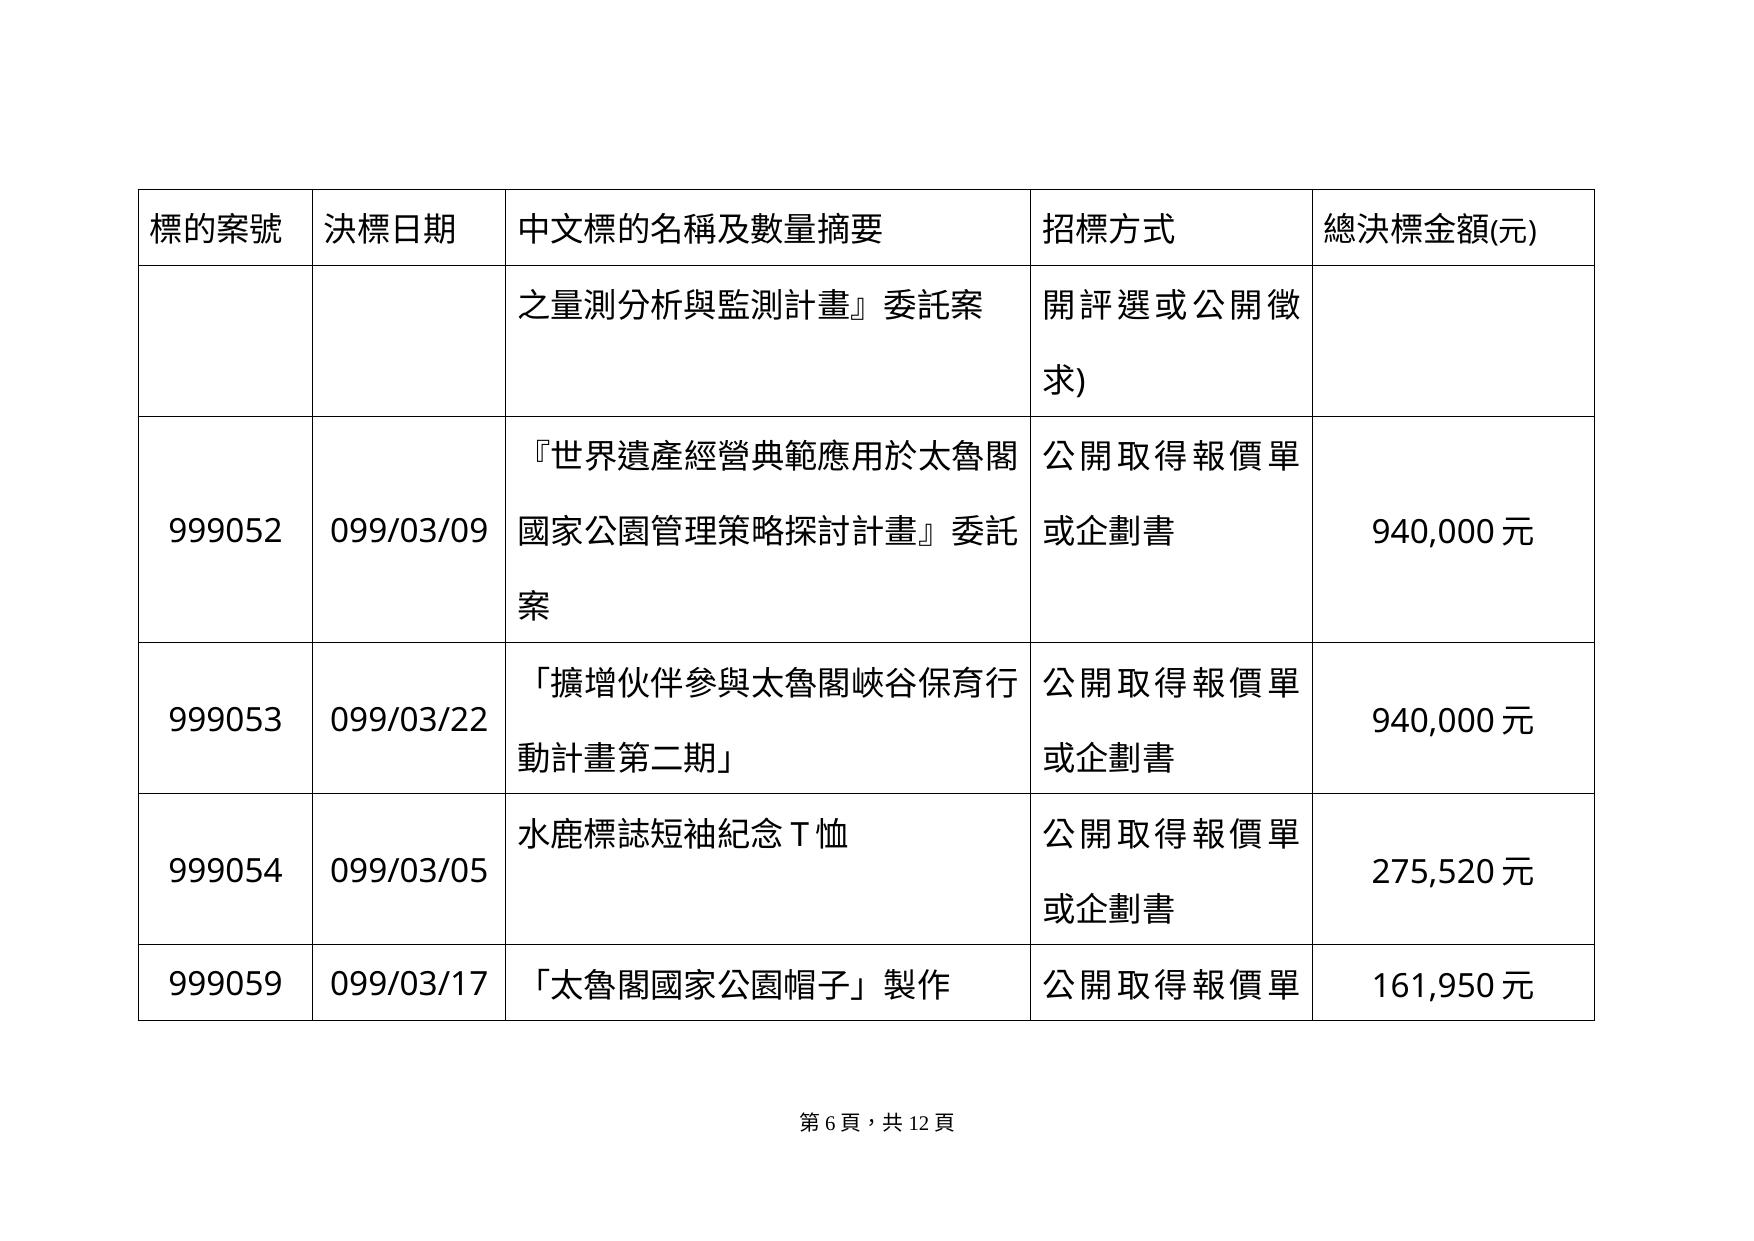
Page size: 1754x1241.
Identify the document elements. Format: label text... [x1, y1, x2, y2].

table_cell 公開取得報價單或企劃書 [1031, 417, 1312, 642]
table_cell 「擴增伙伴參與太魯閣峽谷保育行動計畫第二期」 [506, 643, 1030, 793]
table_cell 公開取得報價單 [1031, 945, 1312, 1020]
table_cell 099/03/22 [313, 643, 505, 793]
table_header 標的案號 [139, 190, 312, 265]
table_cell [313, 266, 505, 416]
table_cell 940,000元 [1313, 417, 1594, 642]
table_header 決標日期 [313, 190, 505, 265]
table_cell 公開取得報價單或企劃書 [1031, 794, 1312, 944]
table_cell 999053 [139, 643, 312, 793]
table_cell 099/03/17 [313, 945, 505, 1020]
table_cell 275,520元 [1313, 794, 1594, 944]
table_cell 099/03/09 [313, 417, 505, 642]
table_cell 開評選或公開徵求) [1031, 266, 1312, 416]
table_header 招標方式 [1031, 190, 1312, 265]
table_cell 161,950元 [1313, 945, 1594, 1020]
table_cell 「太魯閣國家公園帽子」製作 [506, 945, 1030, 1020]
table_header 中文標的名稱及數量摘要 [506, 190, 1030, 265]
table_cell 940,000元 [1313, 643, 1594, 793]
table_cell 之量測分析與監測計畫』委託案 [506, 266, 1030, 416]
table_cell 099/03/05 [313, 794, 505, 944]
table_cell 公開取得報價單或企劃書 [1031, 643, 1312, 793]
table_cell [1313, 266, 1594, 416]
table_cell 999052 [139, 417, 312, 642]
table_header 總決標金額(元) [1313, 190, 1594, 265]
table_cell [139, 266, 312, 416]
table_cell 999054 [139, 794, 312, 944]
table_cell 水鹿標誌短袖紀念T恤 [506, 794, 1030, 944]
table_cell 『世界遺產經營典範應用於太魯閣國家公園管理策略探討計畫』委託案 [506, 417, 1030, 642]
table_cell 999059 [139, 945, 312, 1020]
